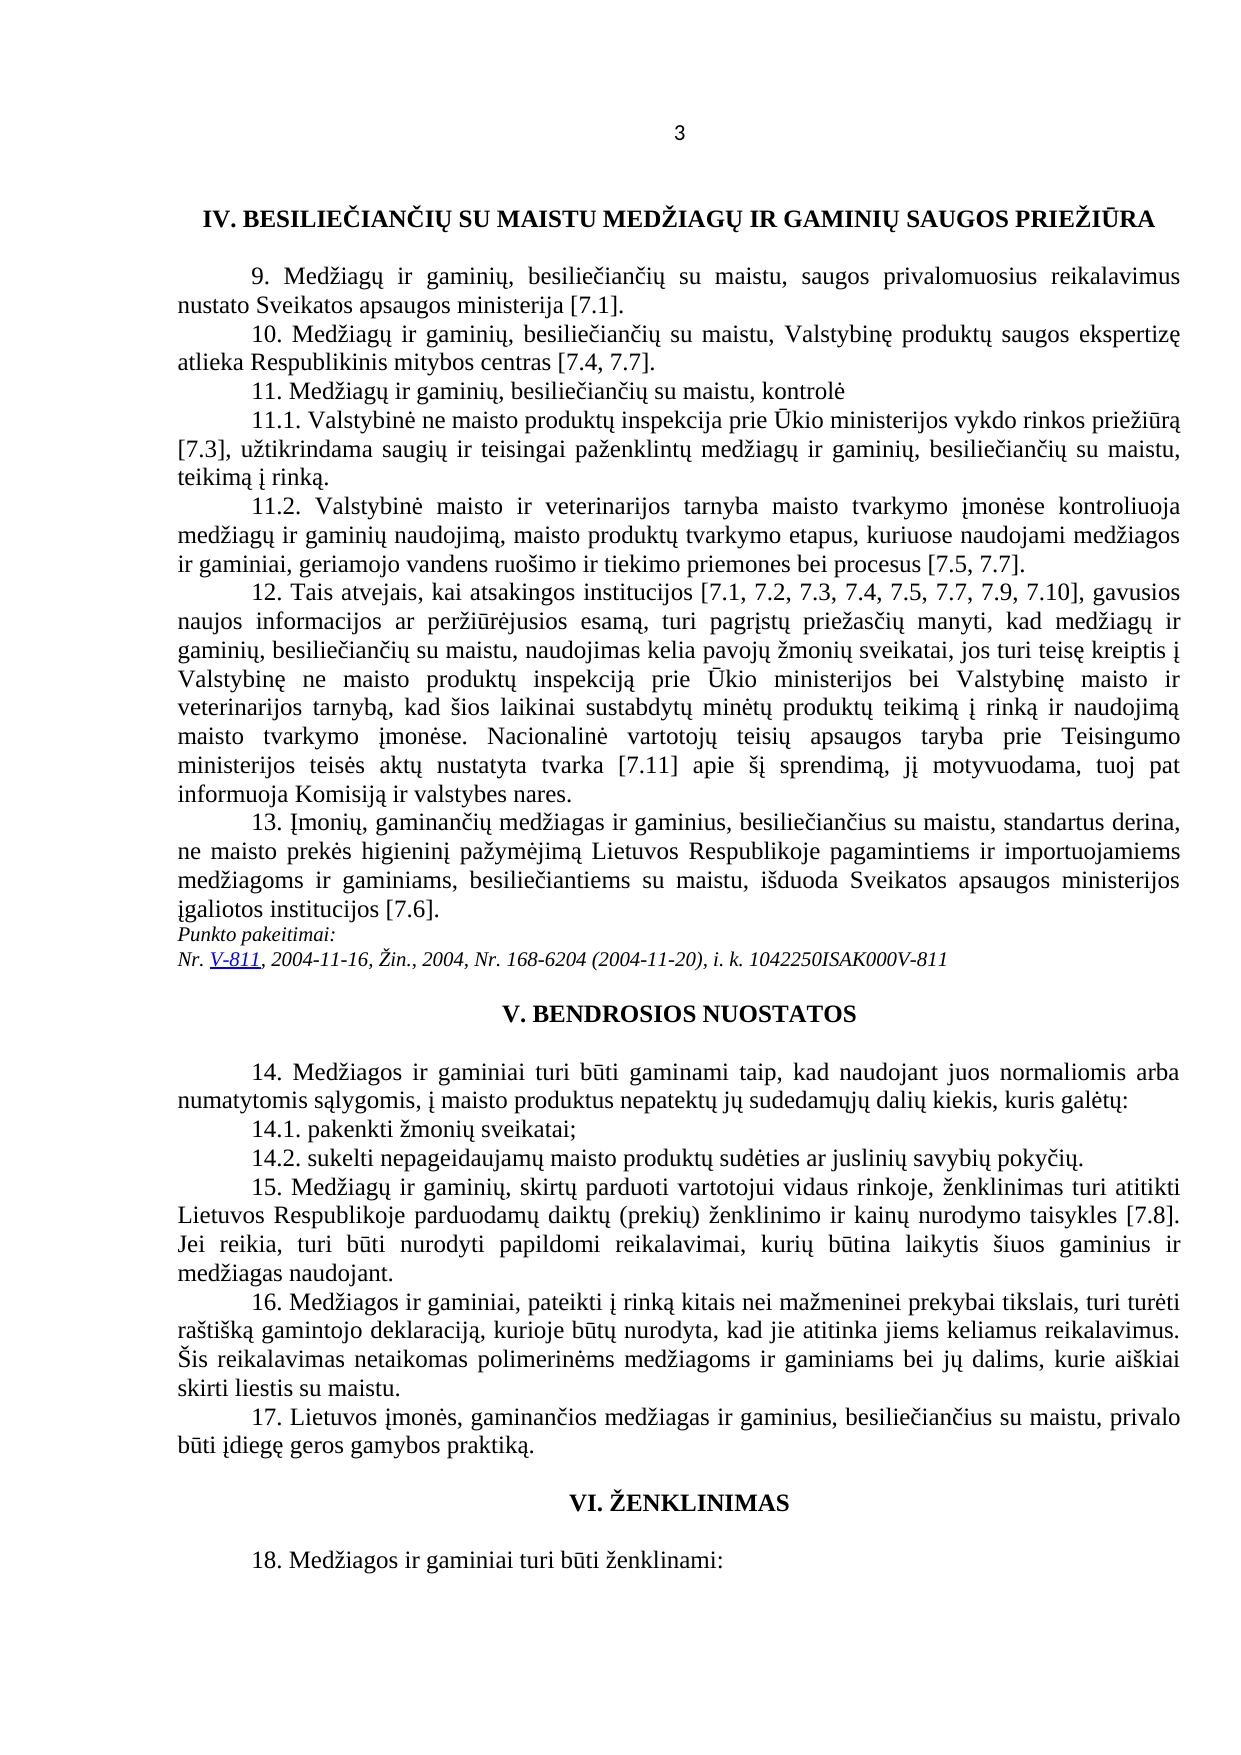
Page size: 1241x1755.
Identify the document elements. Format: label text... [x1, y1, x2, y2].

text Nr. V-811, 2004-11-16, Žin., 2004, Nr. 168-6204 (2004-11-20), i. k. 1042250ISAK000V-811 [177, 946, 1181, 971]
text 13. Įmonių, gaminančių medžiagas ir gaminius, besiliečiančius su maistu, standartus derina, ne maisto prekės higieninį pažymėjimą Lietuvos Respublikoje pagamintiems ir importuojamiems medžiagoms ir gaminiams, besiliečiantiems su maistu, išduoda Sveikatos apsaugos ministerijos įgaliotos institucijos [7.6]. [177, 807, 1181, 922]
text 14.1. pakenkti žmonių sveikatai; [177, 1114, 1181, 1143]
text 16. Medžiagos ir gaminiai, pateikti į rinką kitais nei mažmeninei prekybai tikslais, turi turėti raštišką gamintojo deklaraciją, kurioje būtų nurodyta, kad jie atitinka jiems keliamus reikalavimus. Šis reikalavimas netaikomas polimerinėms medžiagoms ir gaminiams bei jų dalims, kurie aiškiai skirti liestis su maistu. [177, 1287, 1181, 1402]
text 18. Medžiagos ir gaminiai turi būti ženklinami: [177, 1546, 1181, 1574]
text 15. Medžiagų ir gaminių, skirtų parduoti vartotojui vidaus rinkoje, ženklinimas turi atitikti Lietuvos Respublikoje parduodamų daiktų (prekių) ženklinimo ir kainų nurodymo taisykles [7.8]. Jei reikia, turi būti nurodyti papildomi reikalavimai, kurių būtina laikytis šiuos gaminius ir medžiagas naudojant. [177, 1172, 1181, 1287]
text 11.1. Valstybinė ne maisto produktų inspekcija prie Ūkio ministerijos vykdo rinkos priežiūrą [7.3], užtikrindama saugių ir teisingai paženklintų medžiagų ir gaminių, besiliečiančių su maistu, teikimą į rinką. [177, 405, 1181, 491]
text 14.2. sukelti nepageidaujamų maisto produktų sudėties ar juslinių savybių pokyčių. [177, 1143, 1181, 1172]
text V. BENDROSIOS NUOSTATOS [177, 999, 1181, 1028]
text 11.2. Valstybinė maisto ir veterinarijos tarnyba maisto tvarkymo įmonėse kontroliuoja medžiagų ir gaminių naudojimą, maisto produktų tvarkymo etapus, kuriuose naudojami medžiagos ir gaminiai, geriamojo vandens ruošimo ir tiekimo priemones bei procesus [7.5, 7.7]. [177, 491, 1181, 577]
text IV. BESILIEČIANČIŲ SU MAISTU MEDŽIAGŲ IR GAMINIŲ SAUGOS PRIEŽIŪRA [177, 204, 1181, 232]
text 11. Medžiagų ir gaminių, besiliečiančių su maistu, kontrolė [177, 376, 1181, 405]
text 10. Medžiagų ir gaminių, besiliečiančių su maistu, Valstybinę produktų saugos ekspertizę atlieka Respublikinis mitybos centras [7.4, 7.7]. [177, 319, 1181, 376]
text 9. Medžiagų ir gaminių, besiliečiančių su maistu, saugos privalomuosius reikalavimus nustato Sveikatos apsaugos ministerija [7.1]. [177, 261, 1181, 319]
text VI. ŽENKLINIMAS [177, 1488, 1181, 1517]
text 14. Medžiagos ir gaminiai turi būti gaminami taip, kad naudojant juos normaliomis arba numatytomis sąlygomis, į maisto produktus nepatektų jų sudedamųjų dalių kiekis, kuris galėtų: [177, 1057, 1181, 1114]
text 12. Tais atvejais, kai atsakingos institucijos [7.1, 7.2, 7.3, 7.4, 7.5, 7.7, 7.9, 7.10], gavusios naujos informacijos ar peržiūrėjusios esamą, turi pagrįstų priežasčių manyti, kad medžiagų ir gaminių, besiliečiančių su maistu, naudojimas kelia pavojų žmonių sveikatai, jos turi teisę kreiptis į Valstybinę ne maisto produktų inspekciją prie Ūkio ministerijos bei Valstybinę maisto ir veterinarijos tarnybą, kad šios laikinai sustabdytų minėtų produktų teikimą į rinką ir naudojimą maisto tvarkymo įmonėse. Nacionalinė vartotojų teisių apsaugos taryba prie Teisingumo ministerijos teisės aktų nustatyta tvarka [7.11] apie šį sprendimą, jį motyvuodama, tuoj pat informuoja Komisiją ir valstybes nares. [177, 577, 1181, 807]
text Punkto pakeitimai: [177, 922, 1181, 946]
text 17. Lietuvos įmonės, gaminančios medžiagas ir gaminius, besiliečiančius su maistu, privalo būti įdiegę geros gamybos praktiką. [177, 1402, 1181, 1459]
